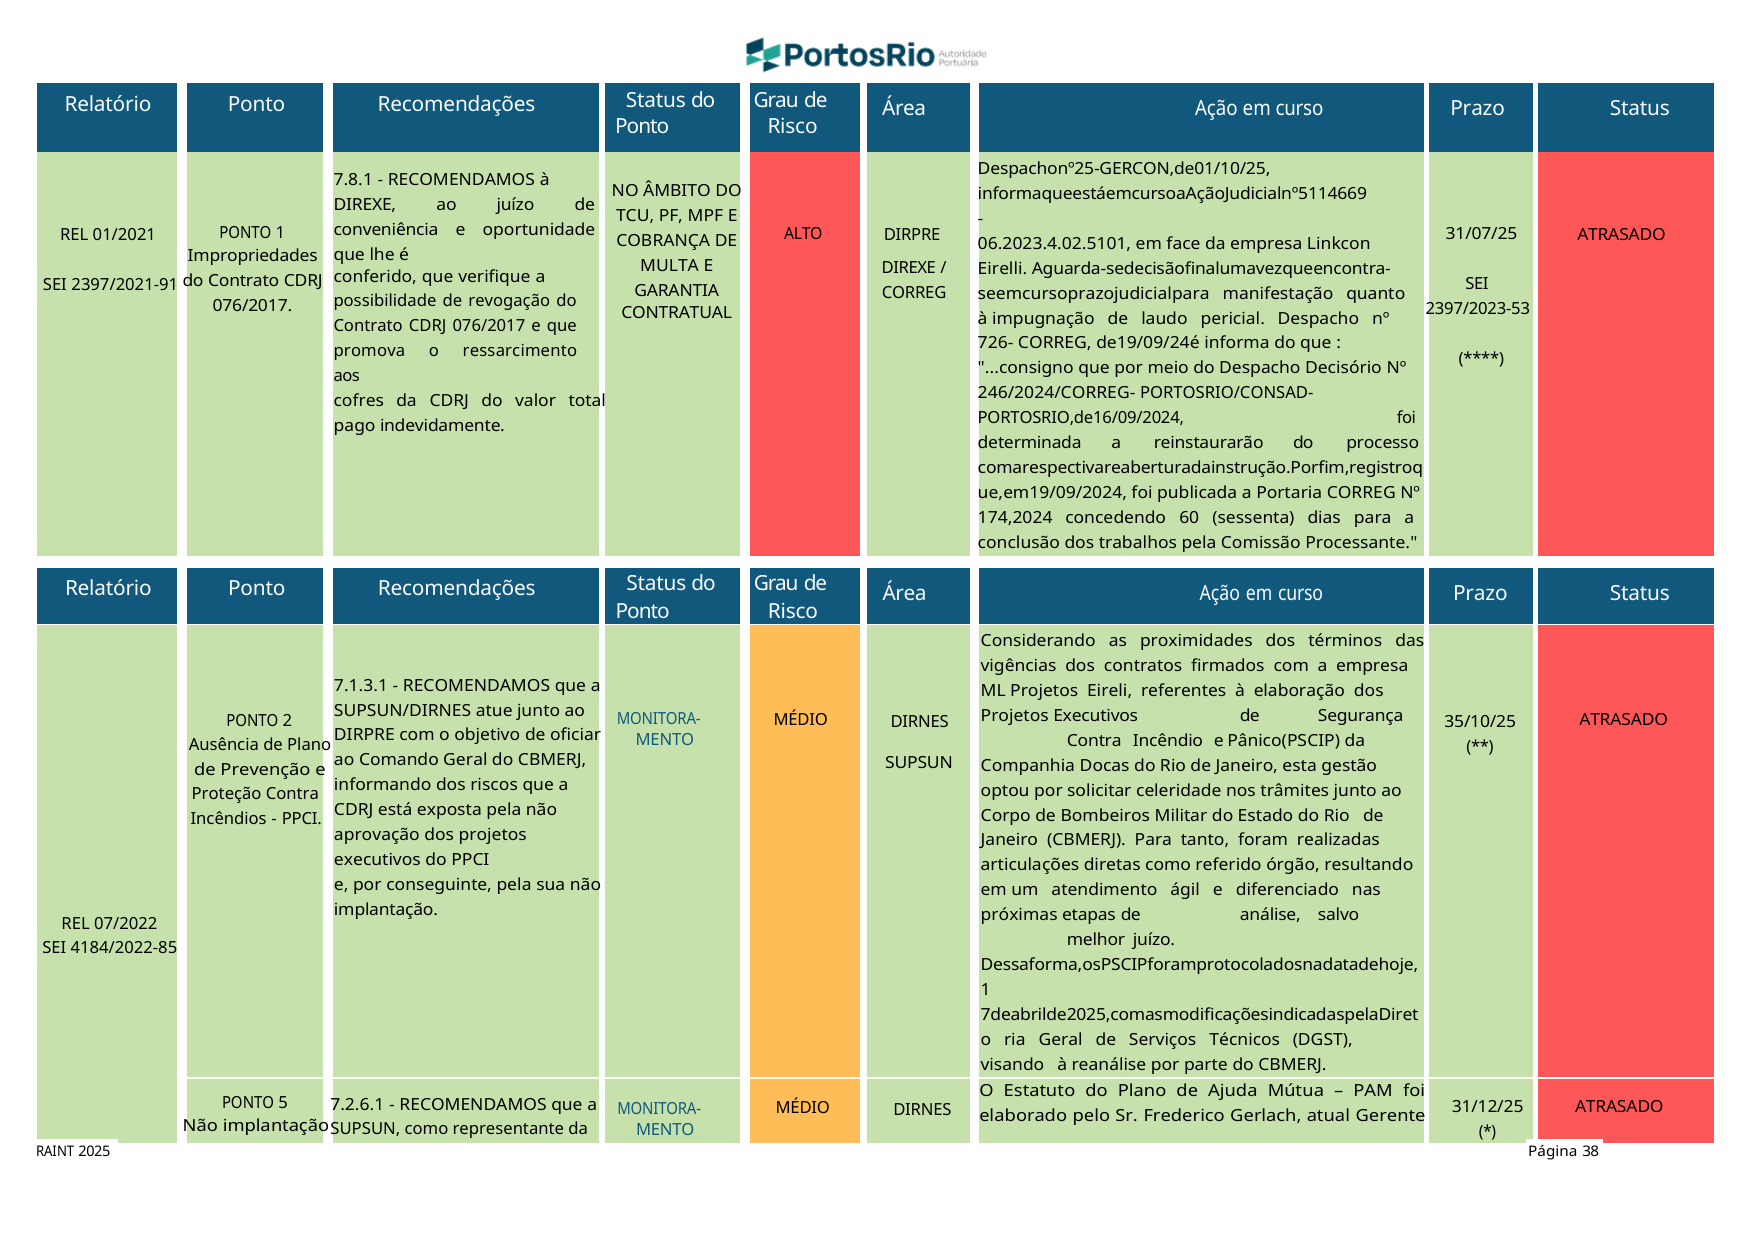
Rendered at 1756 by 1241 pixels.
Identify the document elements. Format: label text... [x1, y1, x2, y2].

table_cell Recomendações [333, 568, 599, 624]
table_cell MONITORA- MENTO [605, 1079, 740, 1143]
table_cell REL 01/2021 SEI 2397/2021-91 [37, 152, 177, 556]
table_cell Ação em curso [979, 568, 1424, 624]
table_cell ATRASADO [1538, 1079, 1714, 1143]
table_cell O Estatuto do Plano de Ajuda Mútua – PAM foi elaborado pelo Sr. Frederico Gerlach, atual Gerente [979, 1079, 1424, 1143]
table_header Ponto [187, 83, 323, 152]
table_header Recomendações [333, 83, 599, 152]
table_cell NO ÂMBITO DO TCU, PF, MPF E COBRANÇA DE MULTA E GARANTIA CONTRATUAL [605, 152, 740, 556]
table_cell MÉDIO [750, 1079, 860, 1143]
table_cell Área [867, 568, 970, 624]
table_cell ALTO [750, 152, 860, 556]
table_cell 7.8.1 - RECOMENDAMOS à DIREXE, ao juízo de conveniência e oportunidade que lhe é conferido, que verifique a possibilidade de revogação do Contrato CDRJ 076/2017 e que promova o ressarcimento aos cofres da CDRJ do valor total pago indevidamente. [333, 152, 599, 556]
table_cell Considerando as proximidades dos términos das vigências dos contratos firmados com a empresa ML Projetos Eireli, referentes à elaboração dos Projetos Executivos de Segurança Contra Incêndio e Pânico(PSCIP) da Companhia Docas do Rio de Janeiro, esta gestão optou por solicitar celeridade nos trâmites junto ao Corpo de Bombeiros Militar do Estado do Rio de Janeiro (CBMERJ). Para tanto, foram realizadas articulações diretas como referido órgão, resultando em um atendimento ágil e diferenciado nas próximas etapas de análise, salvo melhor juízo. Dessaforma,osPSCIPforamprotocoladosnadatadehoje,1 7deabrilde2025,comasmodificaçõesindicadaspelaDireto ria Geral de Serviços Técnicos (DGST), visando à reanálise por parte do CBMERJ. [979, 625, 1424, 1077]
table_cell 7.1.3.1 - RECOMENDAMOS que a SUPSUN/DIRNES atue junto ao DIRPRE com o objetivo de oficiar ao Comando Geral do CBMERJ, informando dos riscos que a CDRJ está exposta pela não aprovação dos projetos executivos do PPCI e, por conseguinte, pela sua não implantação. [333, 625, 599, 1077]
table_cell 31/12/25 (*) [1429, 1079, 1533, 1143]
table_cell Status do Ponto [605, 568, 740, 624]
table_cell MÉDIO [750, 625, 860, 1077]
table_header Grau de Risco [750, 83, 860, 152]
table_cell MONITORA- MENTO [605, 625, 740, 1077]
table_cell PONTO 1 Impropriedades do Contrato CDRJ 076/2017. [187, 152, 323, 556]
table_cell Despachonº25-GERCON,de01/10/25, informaqueestáemcursoaAçãoJudicialnº5114669- 06.2023.4.02.5101, em face da empresa Linkcon Eirelli. Aguarda-sedecisãofinalumavezqueencontra- seemcursoprazojudicialpara manifestação quanto à impugnação de laudo pericial. Despacho nº 726- CORREG, de19/09/24é informa do que : "...consigno que por meio do Despacho Decisório Nº 246/2024/CORREG- PORTOSRIO/CONSAD-PORTOSRIO,de16/09/2024, foi determinada a reinstaurarão do processo comarespectivareaberturadainstrução.Porfim,registroq ue,em19/09/2024, foi publicada a Portaria CORREG Nº 174,2024 concedendo 60 (sessenta) dias para a conclusão dos trabalhos pela Comissão Processante." [979, 152, 1424, 556]
table_cell Ponto [187, 568, 323, 624]
table_cell DIRPRE DIREXE / CORREG [867, 152, 970, 556]
table_cell PONTO 5 Não implantação dos PAMs (Planos de Ajuda Mútua) nos Portos da CDRJ. [187, 1079, 323, 1143]
table_cell PONTO 2 Ausência de Plano de Prevenção e Proteção Contra Incêndios - PPCI. [187, 625, 323, 1077]
table_header Prazo [1429, 83, 1533, 152]
table_cell Relatório [37, 568, 177, 624]
table_cell 31/07/25 SEI 2397/2023-53 (****) [1429, 152, 1533, 556]
table_cell Status [1538, 568, 1714, 624]
table_cell REL 07/2022 SEI 4184/2022-85 [37, 625, 177, 1143]
table_cell DIRNES [867, 1079, 970, 1143]
table_cell 35/10/25 (**) [1429, 625, 1533, 1077]
table_header Status [1538, 83, 1714, 152]
table_cell 7.2.6.1 - RECOMENDAMOS que a SUPSUN, como representante da [333, 1079, 599, 1143]
table_cell ATRASADO [1538, 625, 1714, 1077]
table_header Área [867, 83, 970, 152]
table_cell ATRASADO [1538, 152, 1714, 556]
table_header Ação em curso [979, 83, 1424, 152]
table_cell DIRNES SUPSUN [867, 625, 970, 1077]
table_cell Grau de Risco [750, 568, 860, 624]
table_cell Prazo [1429, 568, 1533, 624]
table_header Relatório [37, 83, 177, 152]
table_header Status do Ponto [605, 83, 740, 152]
